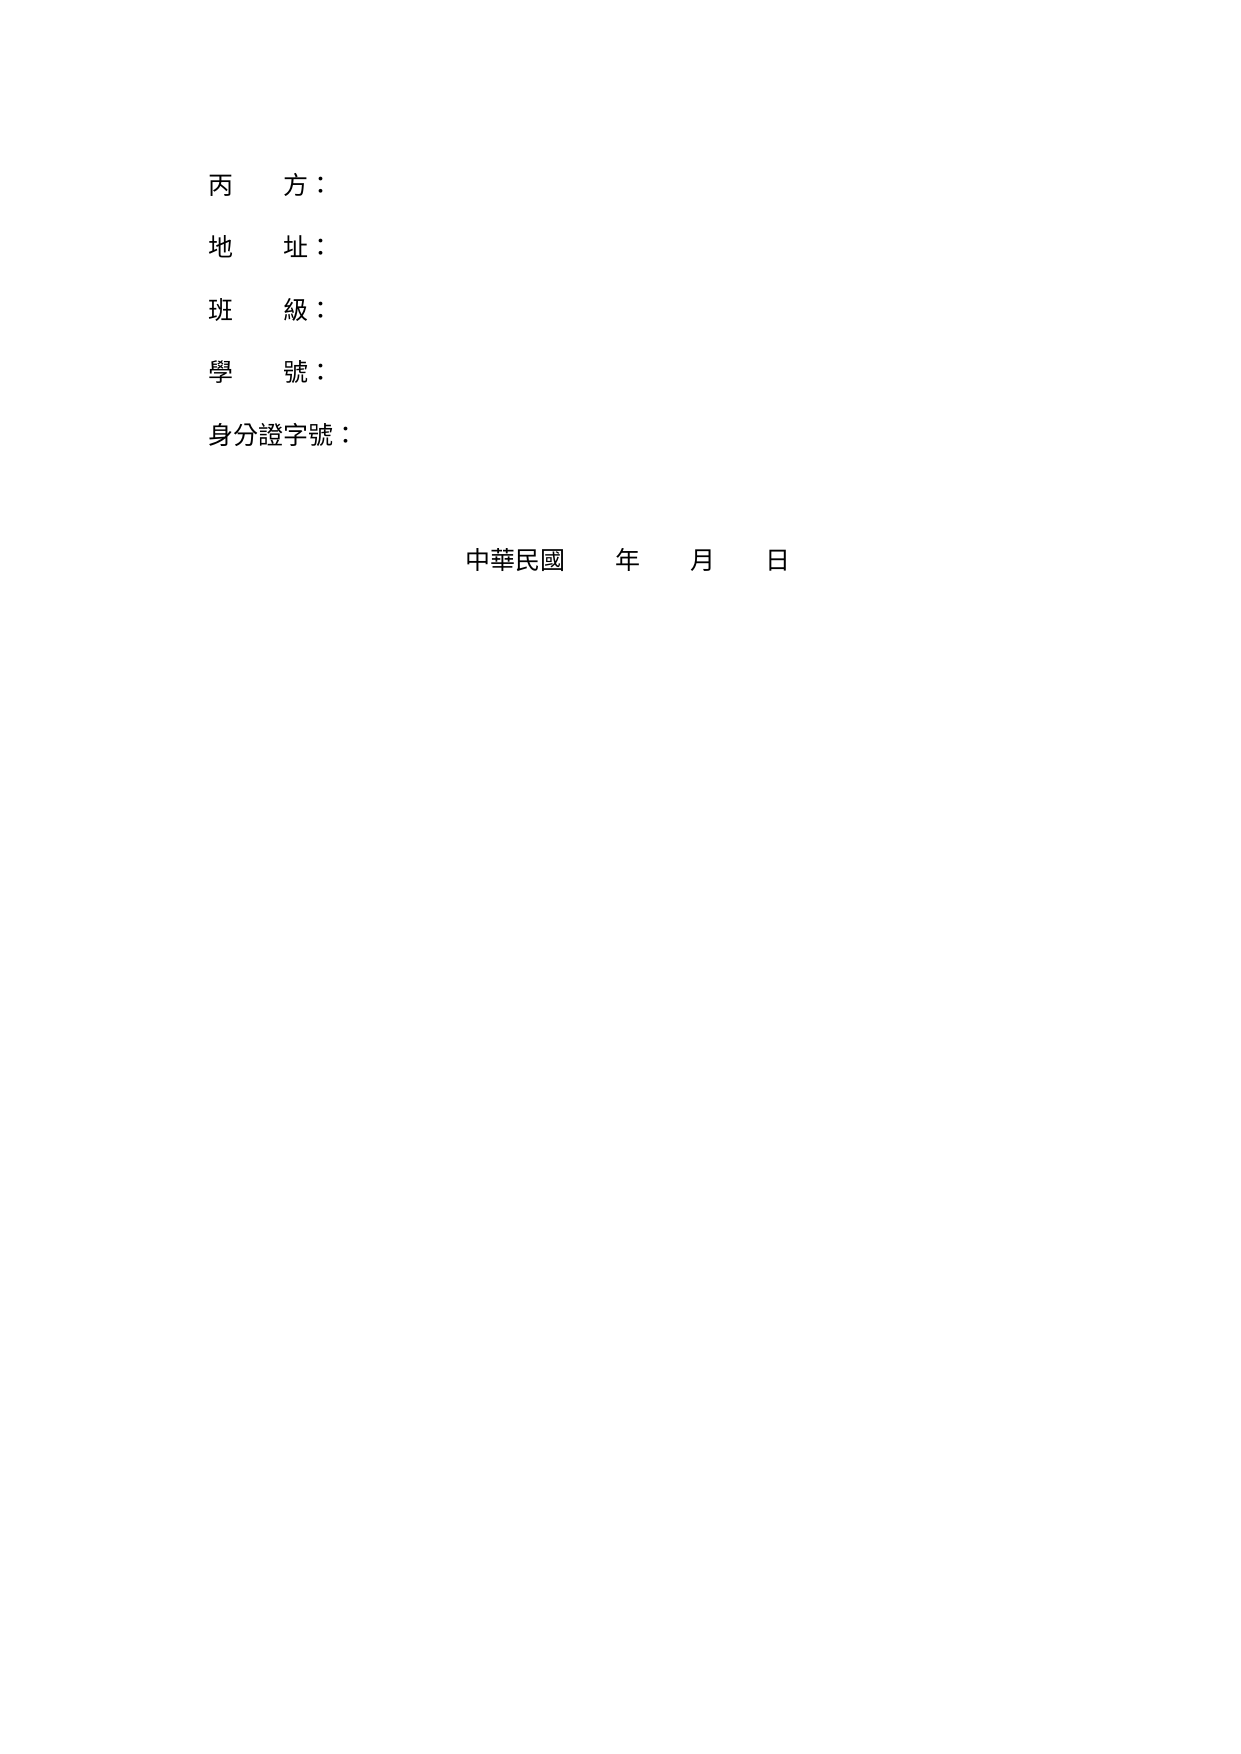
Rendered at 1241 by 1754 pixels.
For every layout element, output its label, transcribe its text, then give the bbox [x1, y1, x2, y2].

text 丙 方： [133, 142, 1122, 204]
text 中華民國 年 月 日 [133, 517, 1122, 579]
text 班 級： [133, 267, 1122, 329]
text 地 址： [133, 204, 1122, 267]
text 身分證字號： [133, 392, 1122, 454]
text 學 號： [133, 329, 1122, 392]
